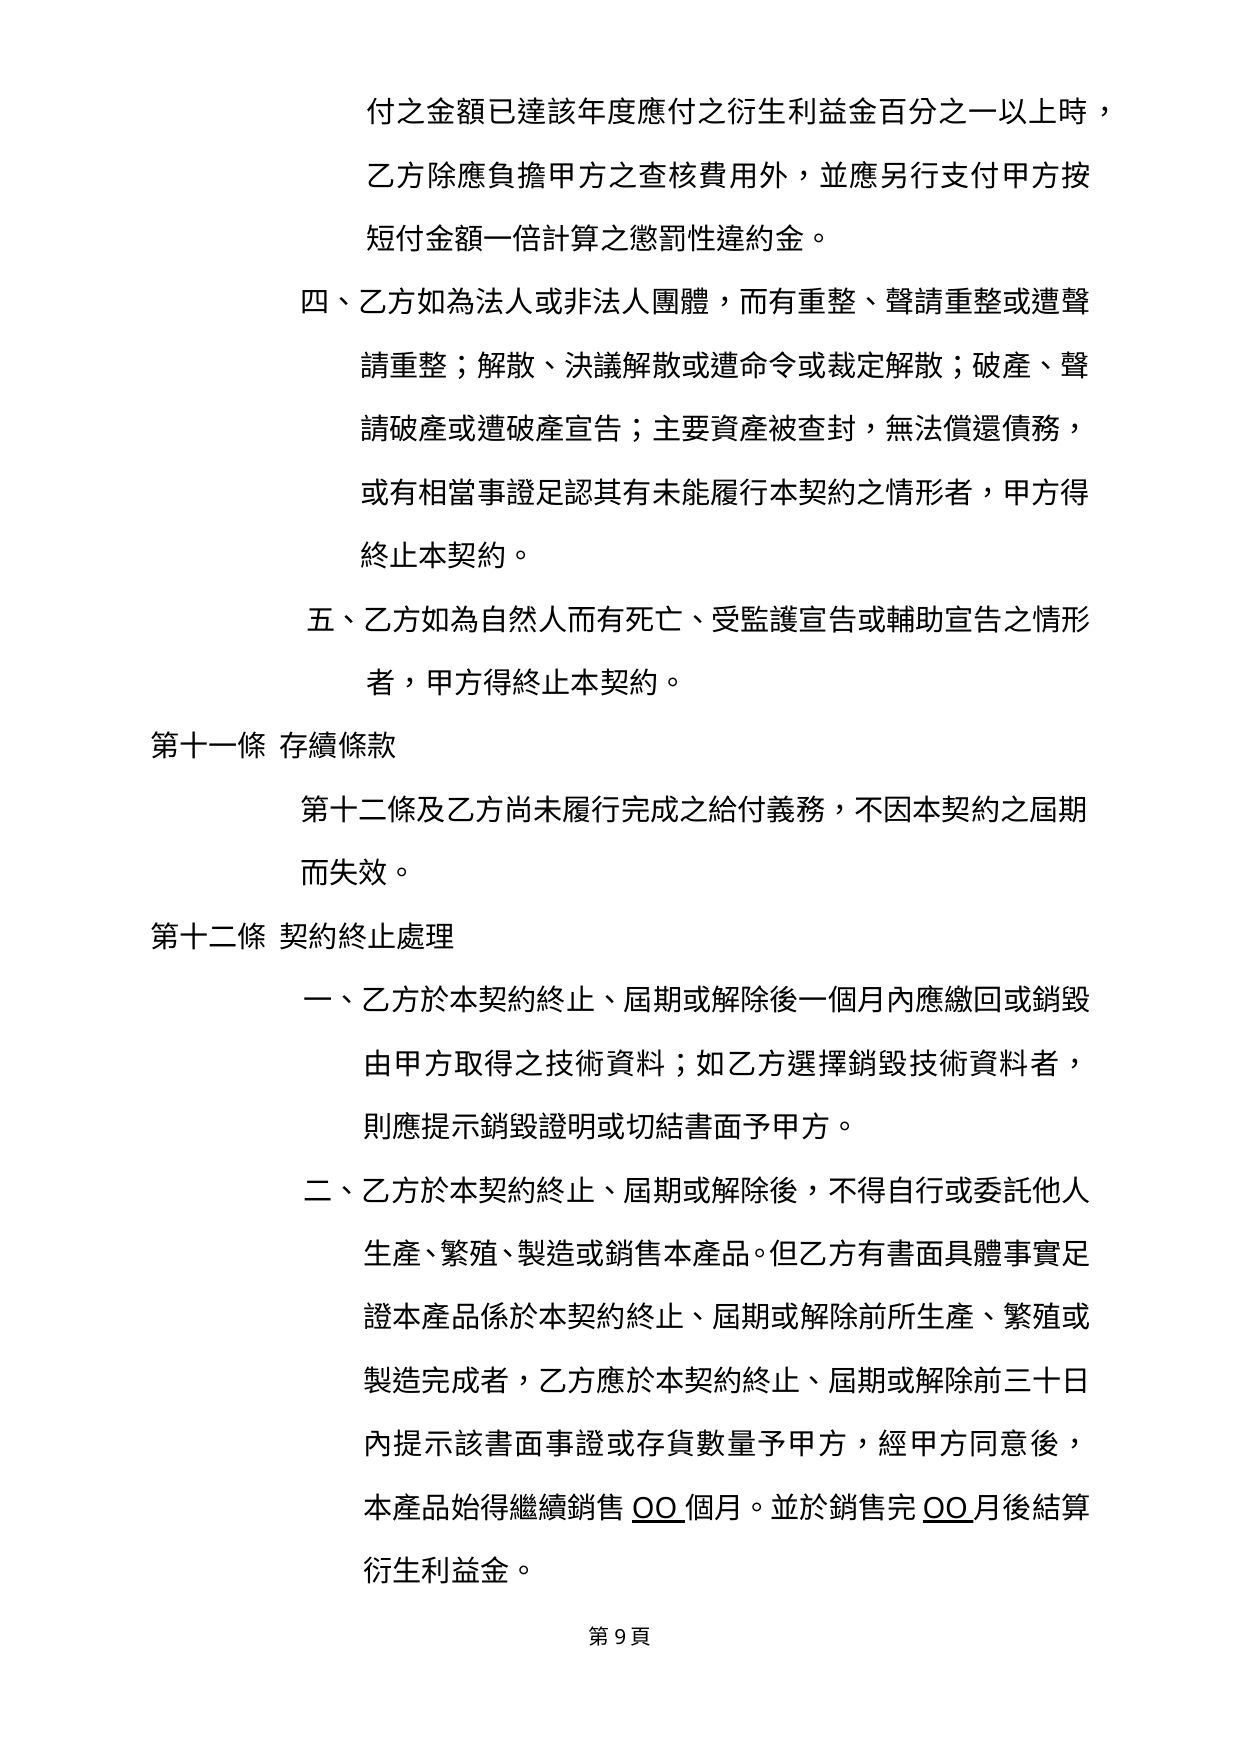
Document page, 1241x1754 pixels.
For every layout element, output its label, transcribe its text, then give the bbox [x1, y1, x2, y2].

text 第十二條及乙方尚未履行完成之給付義務，不因本契約之屆期而失效。 [300, 786, 1090, 892]
text 四、乙方如為法人或非法人團體，而有重整、聲請重整或遭聲請重整；解散、決議解散或遭命令或裁定解散；破產、聲請破產或遭破產宣告；主要資產被查封，無法償還債務，或有相當事證足認其有未能履行本契約之情形者，甲方得終止本契約。 [300, 279, 1090, 575]
text 五、乙方如為自然人而有死亡、受監護宣告或輔助宣告之情形者，甲方得終止本契約。 [306, 596, 1090, 702]
text 一、乙方於本契約終止、屆期或解除後一個月內應繳回或銷毀由甲方取得之技術資料；如乙方選擇銷毀技術資料者，則應提示銷毀證明或切結書面予甲方。 [304, 977, 1090, 1146]
subtitle 第十一條 存續條款 [150, 723, 1090, 765]
text 二、乙方於本契約終止、屆期或解除後，不得自行或委託他人生產、繁殖、製造或銷售本產品。但乙方有書面具體事實足證本產品係於本契約終止、屆期或解除前所生產、繁殖或製造完成者，乙方應於本契約終止、屆期或解除前三十日內提示該書面事證或存貨數量予甲方，經甲方同意後，本產品始得繼續銷售OO 個月。並於銷售完OO月後結算衍生利益金。 [304, 1167, 1090, 1590]
subtitle 第十二條 契約終止處理 [150, 913, 1090, 956]
text 三、如經甲方依第六條第四款查核，乙方短付衍生利益金且短付之金額已達該年度應付之衍生利益金百分之一以上時，乙方除應負擔甲方之查核費用外，並應另行支付甲方按短付金額一倍計算之懲罰性違約金。 [306, 89, 1090, 258]
